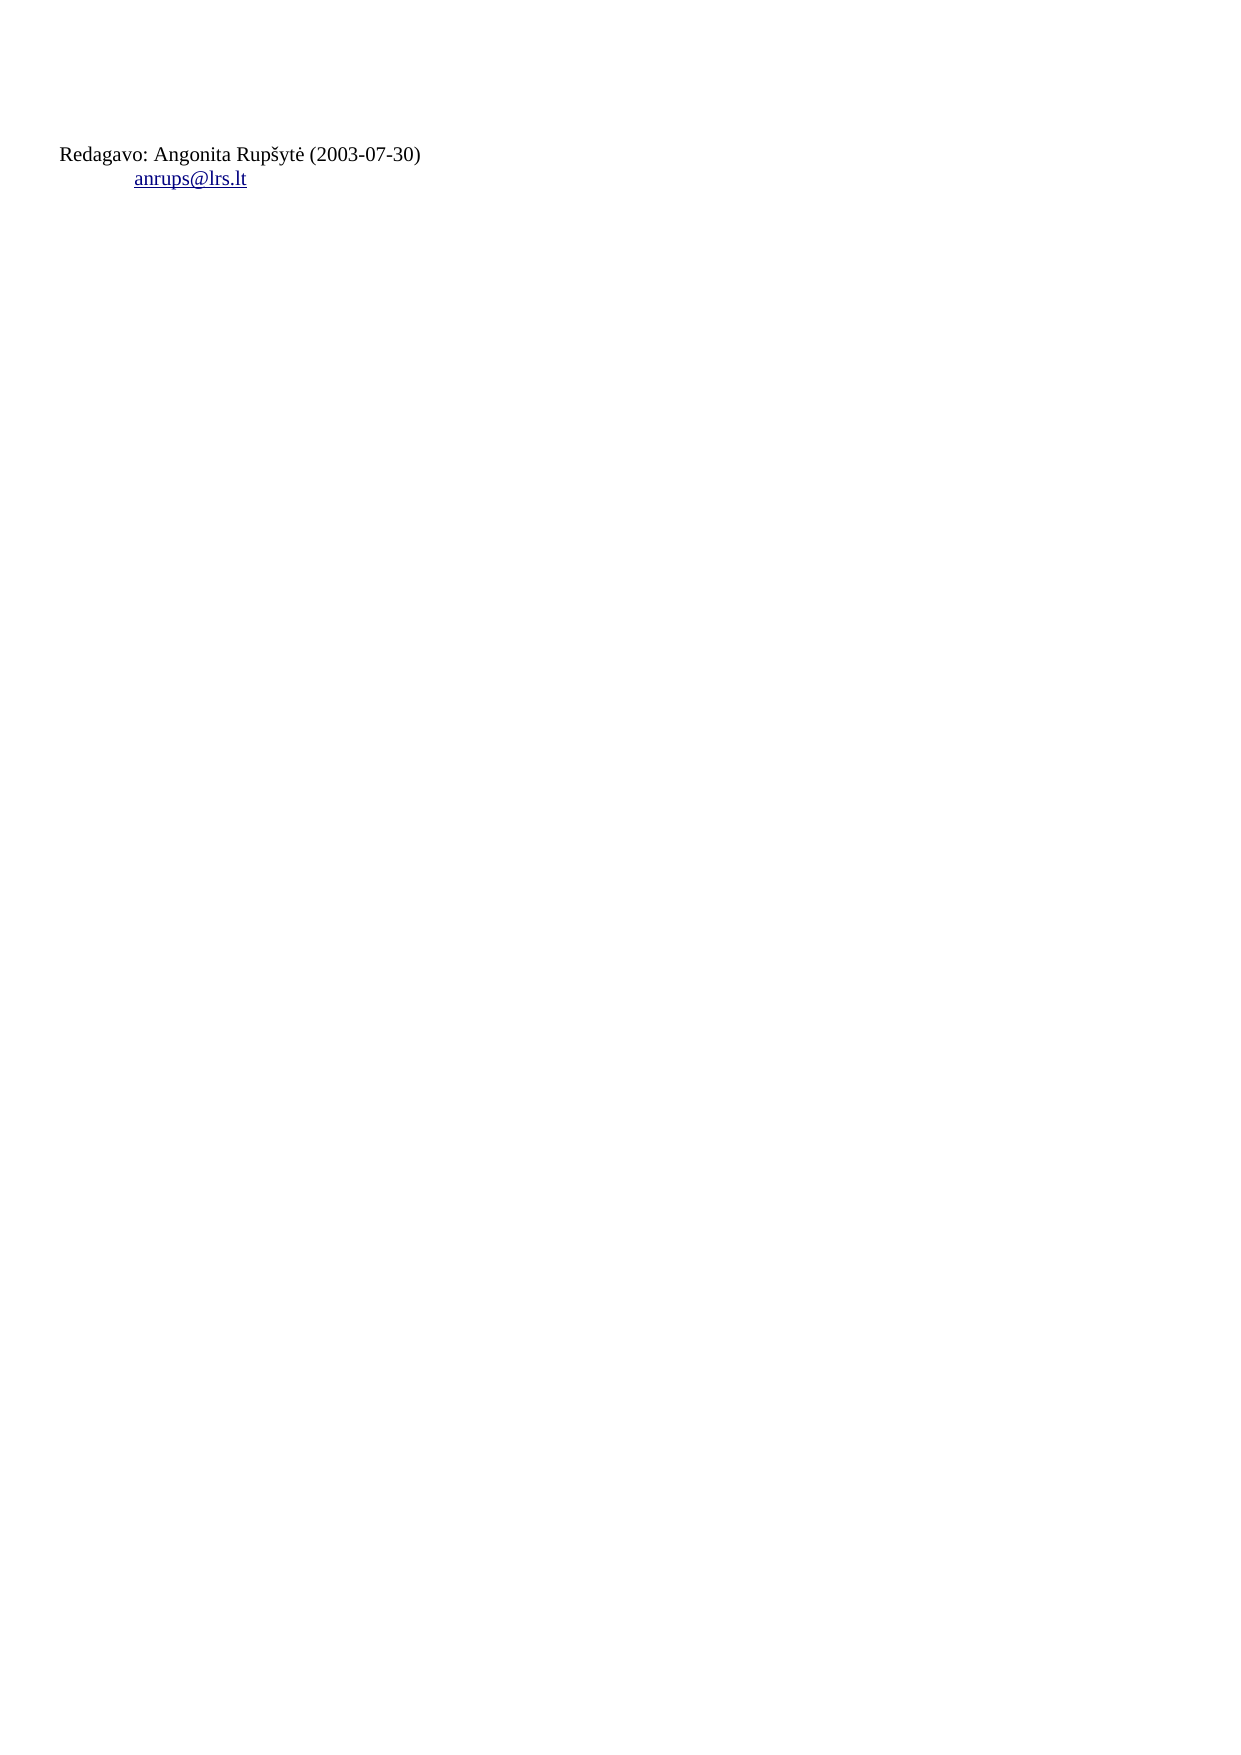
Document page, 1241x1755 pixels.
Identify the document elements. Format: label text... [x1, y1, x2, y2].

text Redagavo: Angonita Rupšytė (2003-07-30) [59, 142, 1122, 166]
text anrups@lrs.lt [59, 166, 1122, 190]
